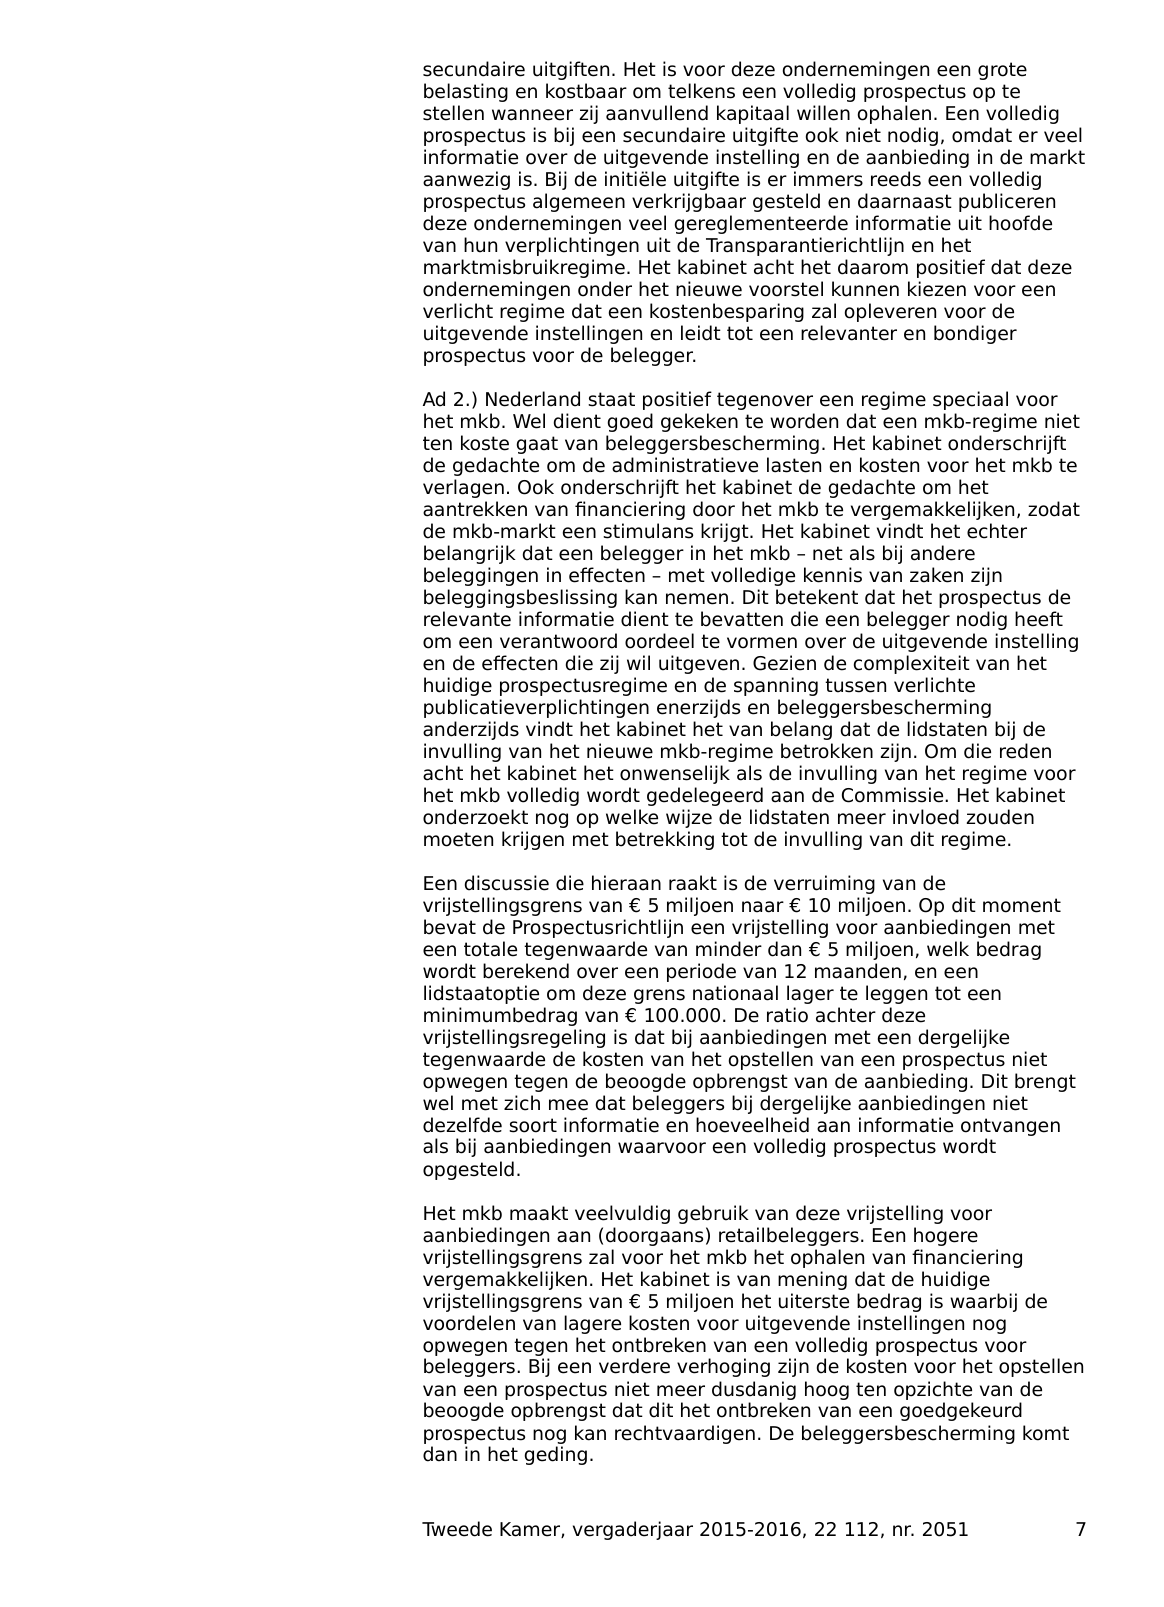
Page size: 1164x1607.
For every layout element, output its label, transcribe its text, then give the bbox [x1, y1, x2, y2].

text Ad 2.) Nederland staat positief tegenover een regime speciaal voor het mkb. Wel dient goed gekeken te worden dat een mkb-regime niet ten koste gaat van beleggersbescherming. Het kabinet onderschrijft de gedachte om de administratieve lasten en kosten voor het mkb te verlagen. Ook onderschrijft het kabinet de gedachte om het aantrekken van financiering door het mkb te vergemakkelijken, zodat de mkb-markt een stimulans krijgt. Het kabinet vindt het echter belangrijk dat een belegger in het mkb – net als bij andere beleggingen in effecten – met volledige kennis van zaken zijn beleggingsbeslissing kan nemen. Dit betekent dat het prospectus de relevante informatie dient te bevatten die een belegger nodig heeft om een verantwoord oordeel te vormen over de uitgevende instelling en de effecten die zij wil uitgeven. Gezien de complexiteit van het huidige prospectusregime en de spanning tussen verlichte publicatieverplichtingen enerzijds en beleggersbescherming anderzijds vindt het kabinet het van belang dat de lidstaten bij de invulling van het nieuwe mkb-regime betrokken zijn. Om die reden acht het kabinet het onwenselijk als de invulling van het regime voor het mkb volledig wordt gedelegeerd aan de Commissie. Het kabinet onderzoekt nog op welke wijze de lidstaten meer invloed zouden moeten krijgen met betrekking tot de invulling van dit regime. [422, 389, 1087, 851]
text Het mkb maakt veelvuldig gebruik van deze vrijstelling voor aanbiedingen aan (doorgaans) retailbeleggers. Een hogere vrijstellingsgrens zal voor het mkb het ophalen van financiering vergemakkelijken. Het kabinet is van mening dat de huidige vrijstellingsgrens van € 5 miljoen het uiterste bedrag is waarbij de voordelen van lagere kosten voor uitgevende instellingen nog opwegen tegen het ontbreken van een volledig prospectus voor beleggers. Bij een verdere verhoging zijn de kosten voor het opstellen van een prospectus niet meer dusdanig hoog ten opzichte van de beoogde opbrengst dat dit het ontbreken van een goedgekeurd prospectus nog kan rechtvaardigen. De beleggersbescherming komt dan in het geding. [422, 1203, 1087, 1466]
text secundaire uitgiften. Het is voor deze ondernemingen een grote belasting en kostbaar om telkens een volledig prospectus op te stellen wanneer zij aanvullend kapitaal willen ophalen. Een volledig prospectus is bij een secundaire uitgifte ook niet nodig, omdat er veel informatie over de uitgevende instelling en de aanbieding in de markt aanwezig is. Bij de initiële uitgifte is er immers reeds een volledig prospectus algemeen verkrijgbaar gesteld en daarnaast publiceren deze ondernemingen veel gereglementeerde informatie uit hoofde van hun verplichtingen uit de Transparantierichtlijn en het marktmisbruikregime. Het kabinet acht het daarom positief dat deze ondernemingen onder het nieuwe voorstel kunnen kiezen voor een verlicht regime dat een kostenbesparing zal opleveren voor de uitgevende instellingen en leidt tot een relevanter en bondiger prospectus voor de belegger. [422, 59, 1087, 367]
text Een discussie die hieraan raakt is de verruiming van de vrijstellingsgrens van € 5 miljoen naar € 10 miljoen. Op dit moment bevat de Prospectusrichtlijn een vrijstelling voor aanbiedingen met een totale tegenwaarde van minder dan € 5 miljoen, welk bedrag wordt berekend over een periode van 12 maanden, en een lidstaatoptie om deze grens nationaal lager te leggen tot een minimumbedrag van € 100.000. De ratio achter deze vrijstellingsregeling is dat bij aanbiedingen met een dergelijke tegenwaarde de kosten van het opstellen van een prospectus niet opwegen tegen de beoogde opbrengst van de aanbieding. Dit brengt wel met zich mee dat beleggers bij dergelijke aanbiedingen niet dezelfde soort informatie en hoeveelheid aan informatie ontvangen als bij aanbiedingen waarvoor een volledig prospectus wordt opgesteld. [422, 873, 1087, 1180]
